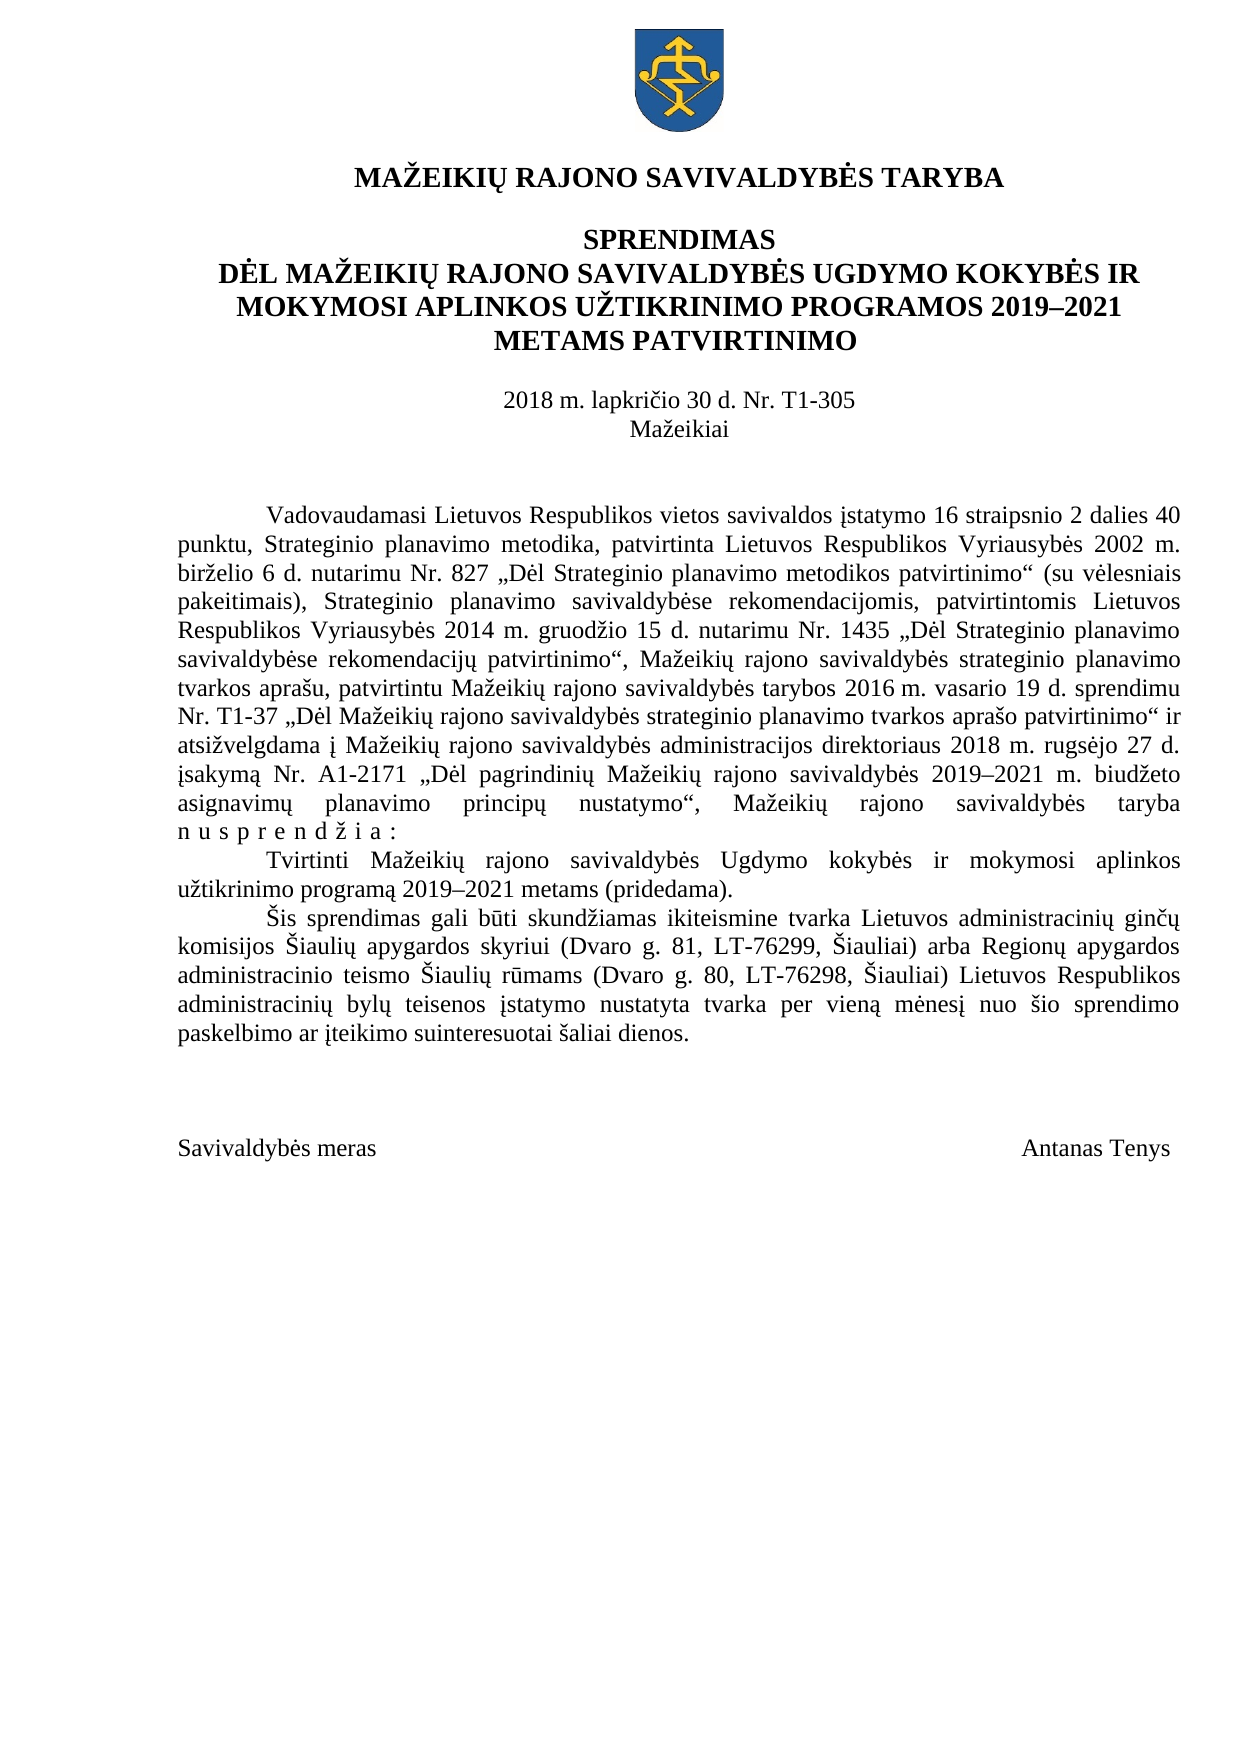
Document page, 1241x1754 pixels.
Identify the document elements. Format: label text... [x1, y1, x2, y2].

text Tvirtinti Mažeikių rajono savivaldybės Ugdymo kokybės ir mokymosi aplinkos užtikrinimo programą 2019–2021 metams (pridedama). [177, 845, 1181, 903]
text Vadovaudamasi Lietuvos Respublikos vietos savivaldos įstatymo 16 straipsnio 2 dalies 40 punktu, Strateginio planavimo metodika, patvirtinta Lietuvos Respublikos Vyriausybės 2002 m. birželio 6 d. nutarimu Nr. 827 „Dėl Strateginio planavimo metodikos patvirtinimo“ (su vėlesniais pakeitimais), Strateginio planavimo savivaldybėse rekomendacijomis, patvirtintomis Lietuvos Respublikos Vyriausybės 2014 m. gruodžio 15 d. nutarimu Nr. 1435 „Dėl Strateginio planavimo savivaldybėse rekomendacijų patvirtinimo“, Mažeikių rajono savivaldybės strateginio planavimo tvarkos aprašu, patvirtintu Mažeikių rajono savivaldybės tarybos 2016 m. vasario 19 d. sprendimu Nr. T1-37 „Dėl Mažeikių rajono savivaldybės strateginio planavimo tvarkos aprašo patvirtinimo“ ir atsižvelgdama į Mažeikių rajono savivaldybės administracijos direktoriaus 2018 m. rugsėjo 27 d. įsakymą Nr. A1-2171 „Dėl pagrindinių Mažeikių rajono savivaldybės 2019–2021 m. biudžeto asignavimų planavimo principų nustatymo“, Mažeikių rajono savivaldybės taryba nusprendžia: [177, 500, 1181, 845]
text DĖL MAŽEIKIŲ RAJONO SAVIVALDYBĖS UGDYMO KOKYBĖS IR MOKYMOSI APLINKOS UŽTIKRINIMO PROGRAMOS 2019–2021 METAMS PATVIRTINIMO [177, 256, 1181, 356]
text Savivaldybės meras Antanas Tenys [177, 1133, 1181, 1161]
text Mažeikiai [177, 414, 1181, 443]
text 2018 m. lapkričio 30 d. Nr. T1-305 [177, 385, 1181, 414]
text Šis sprendimas gali būti skundžiamas ikiteismine tvarka Lietuvos administracinių ginčų komisijos Šiaulių apygardos skyriui (Dvaro g. 81, LT-76299, Šiauliai) arba Regionų apygardos administracinio teismo Šiaulių rūmams (Dvaro g. 80, LT-76298, Šiauliai) Lietuvos Respublikos administracinių bylų teisenos įstatymo nustatyta tvarka per vieną mėnesį nuo šio sprendimo paskelbimo ar įteikimo suinteresuotai šaliai dienos. [177, 903, 1181, 1046]
text SPRENDIMAS [177, 222, 1181, 256]
text Mažeikių rajono SAVIVALDYBĖS TARyba [177, 160, 1181, 193]
